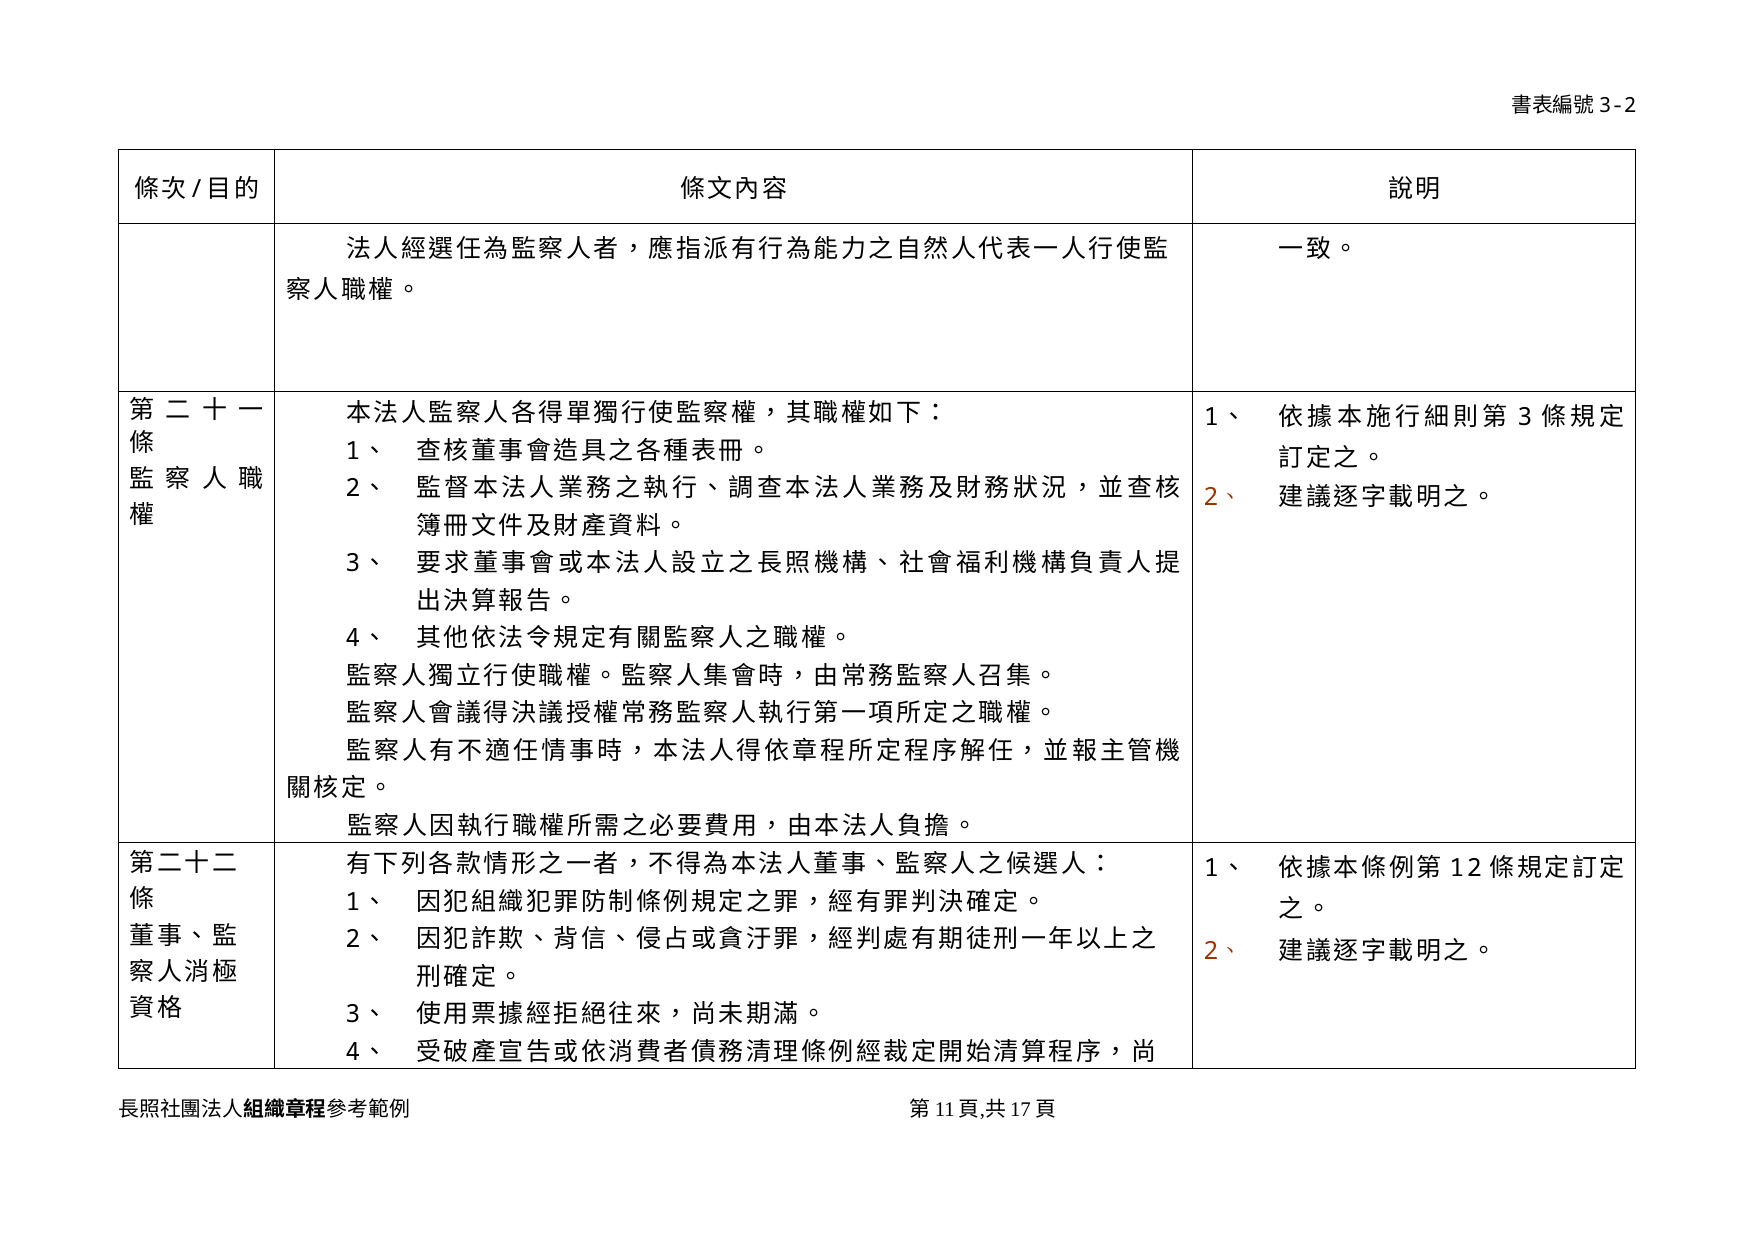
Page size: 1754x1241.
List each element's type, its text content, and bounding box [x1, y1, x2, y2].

table_cell 建議逐字載明之。 監察人任期應與董事會任期一致。 [1193, 224, 1635, 391]
table_cell 第二十二條 董事、監察人消極資格 [119, 843, 274, 1068]
table_cell 有下列各款情形之一者，不得為本法人董事、監察人之候選人： 因犯組織犯罪防制條例規定之罪，經有罪判決確定。 因犯詐欺、背信、侵占或貪汙罪，經判處有期徒刑一年以上之刑確定。 使用票據經拒絕往來，尚未期滿。 受破產宣告或依消費者債務清理條例經裁定開始清算程序，尚未復權。 受監護或輔助宣告，尚未撤銷。 曾任董事長、董事或監察人，經依本條例第十三條第一項第三款或第二十七條第二項規定解任。 [275, 843, 1192, 1068]
table_header 條次/目的 [119, 150, 274, 223]
table_header 條文內容 [275, 150, 1192, 223]
table_header 說明 [1193, 150, 1635, 223]
table_cell 第二十一條 監察人職權 [119, 392, 274, 842]
table_cell 本法人監察人各得單獨行使監察權，其職權如下： 查核董事會造具之各種表冊。 監督本法人業務之執行、調查本法人業務及財務狀況，並查核簿冊文件及財產資料。 要求董事會或本法人設立之長照機構、社會福利機構負責人提出決算報告。 其他依法令規定有關監察人之職權。 監察人獨立行使職權。監察人集會時，由常務監察人召集。 監察人會議得決議授權常務監察人執行第一項所定之職權。 監察人有不適任情事時，本法人得依章程所定程序解任，並報主管機關核定。 監察人因執行職權所需之必要費用，由本法人負擔。 [275, 392, 1192, 842]
table_cell [119, 224, 274, 391]
table_cell 依據本條例第12條規定訂定之。 建議逐字載明之。 [1193, 843, 1635, 1068]
table_cell 依據本施行細則第3條規定訂定之。 建議逐字載明之。 [1193, 392, 1635, 842]
table_cell 法人經選任為監察人者，應指派有行為能力之自然人代表一人行使監察人職權。 [275, 224, 1192, 391]
